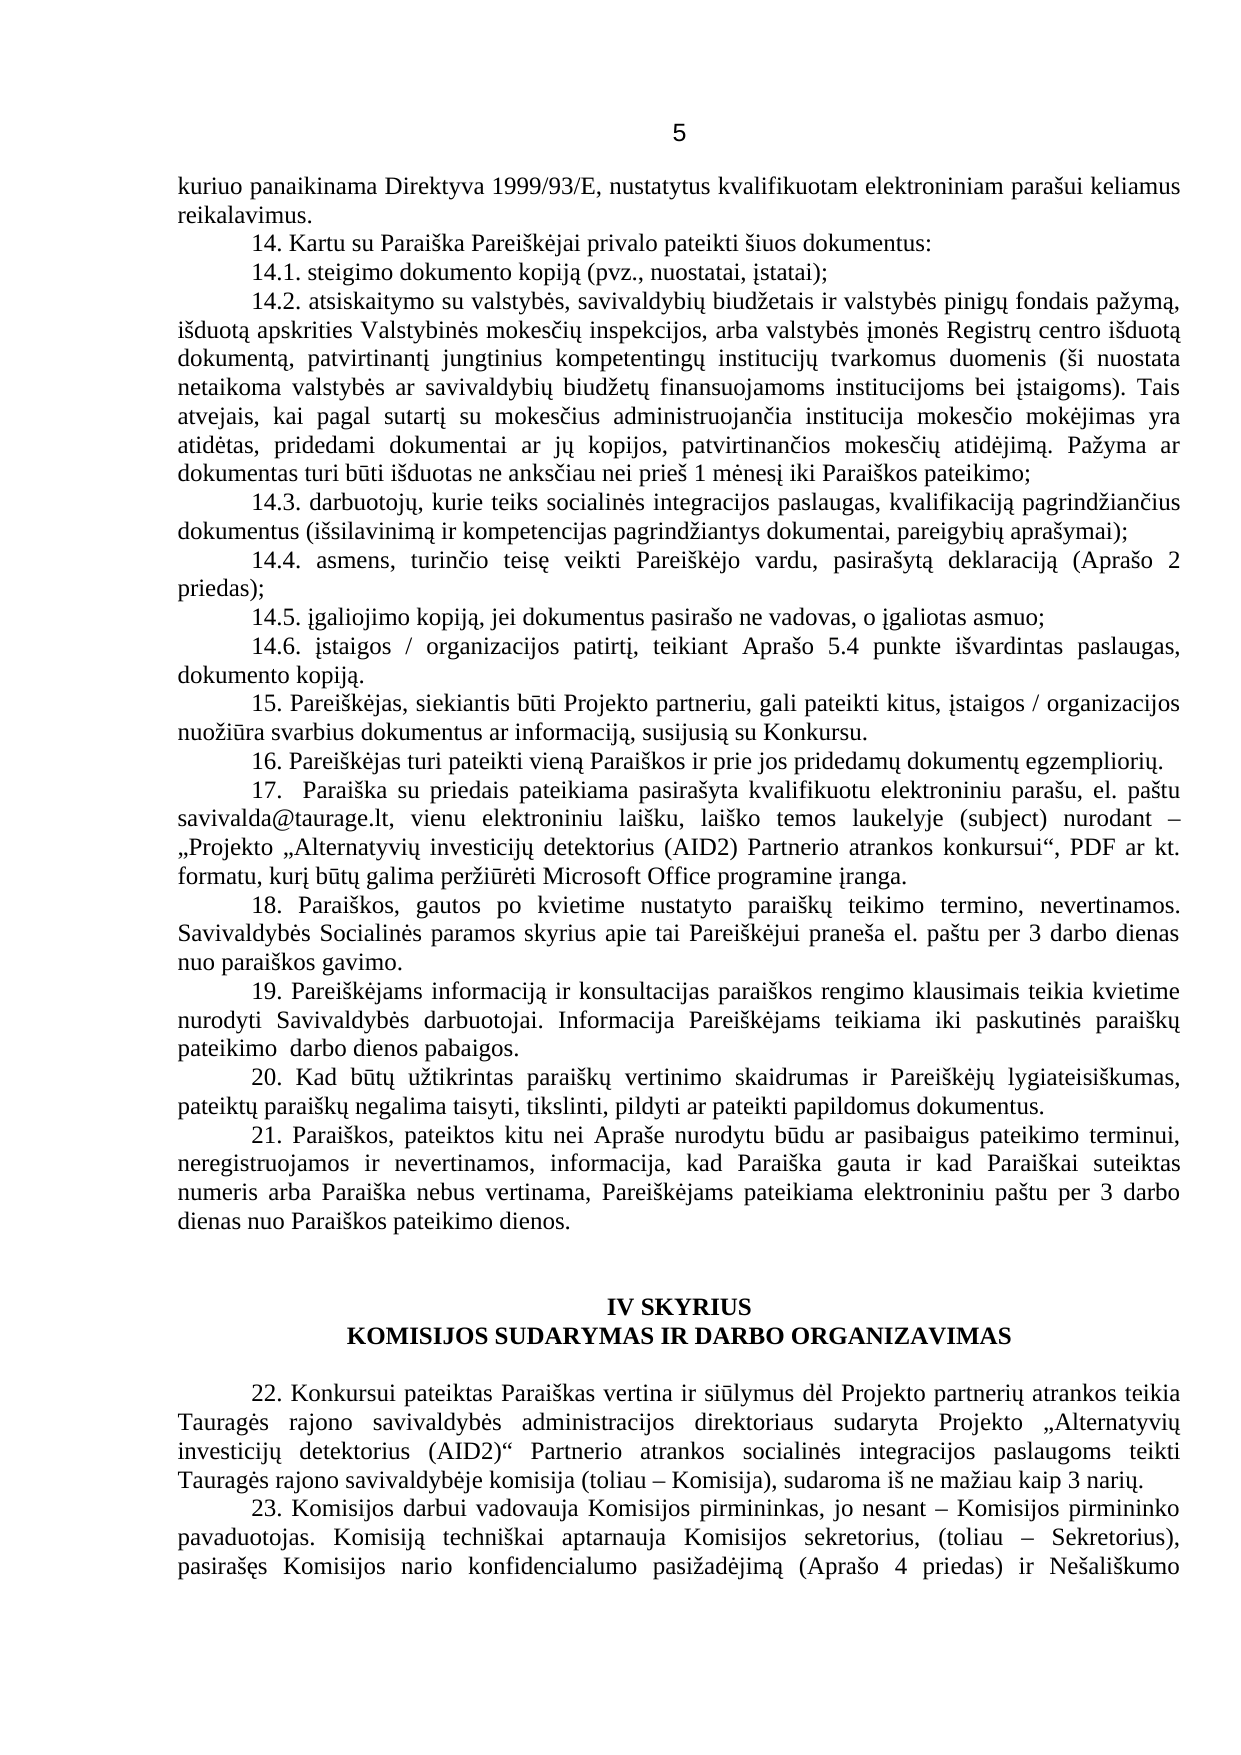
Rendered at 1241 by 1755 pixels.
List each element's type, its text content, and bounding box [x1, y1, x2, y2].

text 14.3. darbuotojų, kurie teiks socialinės integracijos paslaugas, kvalifikaciją pagrindžiančius dokumentus (išsilavinimą ir kompetencijas pagrindžiantys dokumentai, pareigybių aprašymai); [177, 487, 1181, 545]
text 14.2. atsiskaitymo su valstybės, savivaldybių biudžetais ir valstybės pinigų fondais pažymą, išduotą apskrities Valstybinės mokesčių inspekcijos, arba valstybės įmonės Registrų centro išduotą dokumentą, patvirtinantį jungtinius kompetentingų institucijų tvarkomus duomenis (ši nuostata netaikoma valstybės ar savivaldybių biudžetų finansuojamoms institucijoms bei įstaigoms). Tais atvejais, kai pagal sutartį su mokesčius administruojančia institucija mokesčio mokėjimas yra atidėtas, pridedami dokumentai ar jų kopijos, patvirtinančios mokesčių atidėjimą. Pažyma ar dokumentas turi būti išduotas ne anksčiau nei prieš 1 mėnesį iki Paraiškos pateikimo; [177, 286, 1181, 487]
text 19. Pareiškėjams informaciją ir konsultacijas paraiškos rengimo klausimais teikia kvietime nurodyti Savivaldybės darbuotojai. Informacija Pareiškėjams teikiama iki paskutinės paraiškų pateikimo darbo dienos pabaigos. [177, 976, 1181, 1062]
text 14.5. įgaliojimo kopiją, jei dokumentus pasirašo ne vadovas, o įgaliotas asmuo; [177, 602, 1181, 631]
text 15. Pareiškėjas, siekiantis būti Projekto partneriu, gali pateikti kitus, įstaigos / organizacijos nuožiūra svarbius dokumentus ar informaciją, susijusią su Konkursu. [177, 688, 1181, 746]
text 14.6. įstaigos / organizacijos patirtį, teikiant Aprašo 5.4 punkte išvardintas paslaugas, dokumento kopiją. [177, 631, 1181, 688]
text 20. Kad būtų užtikrintas paraiškų vertinimo skaidrumas ir Pareiškėjų lygiateisiškumas, pateiktų paraiškų negalima taisyti, tikslinti, pildyti ar pateikti papildomus dokumentus. [177, 1062, 1181, 1120]
text 14.1. steigimo dokumento kopiją (pvz., nuostatai, įstatai); [177, 257, 1181, 286]
text 21. Paraiškos, pateiktos kitu nei Apraše nurodytu būdu ar pasibaigus pateikimo terminui, neregistruojamos ir nevertinamos, informacija, kad Paraiška gauta ir kad Paraiškai suteiktas numeris arba Paraiška nebus vertinama, Pareiškėjams pateikiama elektroniniu paštu per 3 darbo dienas nuo Paraiškos pateikimo dienos. [177, 1120, 1181, 1235]
text 16. Pareiškėjas turi pateikti vieną Paraiškos ir prie jos pridedamų dokumentų egzempliorių. [177, 746, 1181, 775]
text 23. Komisijos darbui vadovauja Komisijos pirmininkas, jo nesant – Komisijos pirmininko pavaduotojas. Komisiją techniškai aptarnauja Komisijos sekretorius, (toliau – Sekretorius), pasirašęs Komisijos nario konfidencialumo pasižadėjimą (Aprašo 4 priedas) ir Nešališkumo [177, 1493, 1181, 1580]
text 22. Konkursui pateiktas Paraiškas vertina ir siūlymus dėl Projekto partnerių atrankos teikia Tauragės rajono savivaldybės administracijos direktoriaus sudaryta Projekto „Alternatyvių investicijų detektorius (AID2)“ Partnerio atrankos socialinės integracijos paslaugoms teikti Tauragės rajono savivaldybėje komisija (toliau – Komisija), sudaroma iš ne mažiau kaip 3 narių. [177, 1378, 1181, 1493]
text kuriuo panaikinama Direktyva 1999/93/E, nustatytus kvalifikuotam elektroniniam parašui keliamus reikalavimus. [177, 171, 1181, 228]
text 14.4. asmens, turinčio teisę veikti Pareiškėjo vardu, pasirašytą deklaraciją (Aprašo 2 priedas); [177, 545, 1181, 602]
text KOMISIJOS SUDARYMAS IR DARBO ORGANIZAVIMAS [177, 1321, 1181, 1350]
text 17. Paraiška su priedais pateikiama pasirašyta kvalifikuotu elektroniniu parašu, el. paštu savivalda@taurage.lt, vienu elektroniniu laišku, laiško temos laukelyje (subject) nurodant – „Projekto „Alternatyvių investicijų detektorius (AID2) Partnerio atrankos konkursui“, PDF ar kt. formatu, kurį būtų galima peržiūrėti Microsoft Office programine įranga. [177, 775, 1181, 890]
text IV SKYRIUS [177, 1292, 1181, 1321]
text 14. Kartu su Paraiška Pareiškėjai privalo pateikti šiuos dokumentus: [177, 228, 1181, 257]
text 18. Paraiškos, gautos po kvietime nustatyto paraiškų teikimo termino, nevertinamos. Savivaldybės Socialinės paramos skyrius apie tai Pareiškėjui praneša el. paštu per 3 darbo dienas nuo paraiškos gavimo. [177, 890, 1181, 976]
